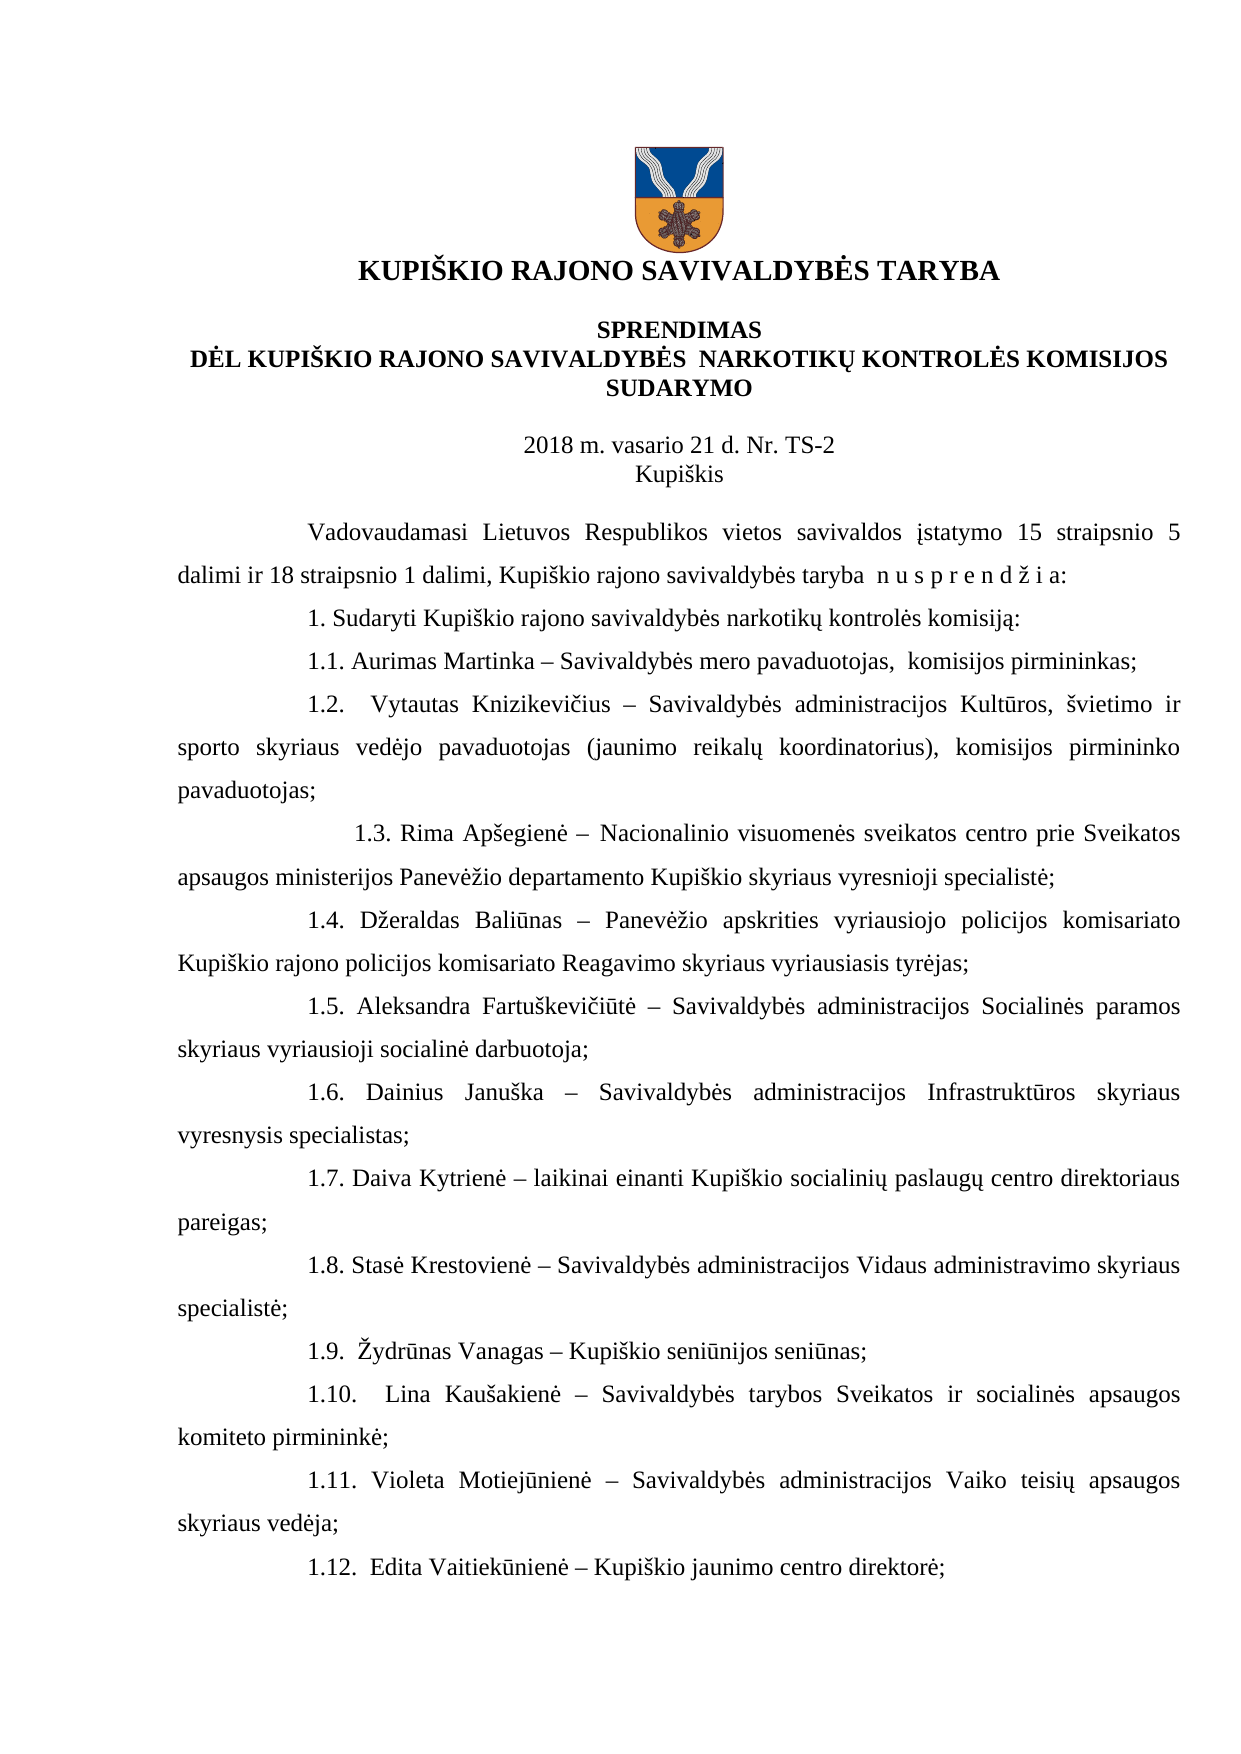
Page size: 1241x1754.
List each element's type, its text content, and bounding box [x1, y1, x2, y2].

text 1.11. Violeta Motiejūnienė – Savivaldybės administracijos Vaiko teisių apsaugos skyriaus vedėja; [177, 1465, 1181, 1537]
text 2018 m. vasario 21 d. Nr. TS-2 [177, 430, 1181, 459]
text 1.7. Daiva Kytrienė – laikinai einanti Kupiškio socialinių paslaugų centro direktoriaus pareigas; [177, 1163, 1181, 1235]
text DĖL KUPIŠKIO RAJONO SAVIVALDYBĖS NARKOTIKŲ KONTROLĖS KOMISIJOS SUDARYMO [177, 344, 1181, 402]
text 1.9. Žydrūnas Vanagas – Kupiškio seniūnijos seniūnas; [177, 1336, 1181, 1365]
text 1.4. Džeraldas Baliūnas – Panevėžio apskrities vyriausiojo policijos komisariato Kupiškio rajono policijos komisariato Reagavimo skyriaus vyriausiasis tyrėjas; [177, 905, 1181, 977]
text KUPIŠKIO RAJONO SAVIVALDYBĖS TARYBA [177, 253, 1181, 287]
text 1.8. Stasė Krestovienė – Savivaldybės administracijos Vidaus administravimo skyriaus specialistė; [177, 1250, 1181, 1322]
text Vadovaudamasi Lietuvos Respublikos vietos savivaldos įstatymo 15 straipsnio 5 dalimi ir 18 straipsnio 1 dalimi, Kupiškio rajono savivaldybės taryba n u s p r e n d ž i a: [177, 517, 1181, 588]
text Kupiškis [177, 459, 1181, 488]
text 1.2. Vytautas Knizikevičius – Savivaldybės administracijos Kultūros, švietimo ir sporto skyriaus vedėjo pavaduotojas (jaunimo reikalų koordinatorius), komisijos pirmininko pavaduotojas; 1.3. Rima Apšegienė – Nacionalinio visuomenės sveikatos centro prie Sveikatos apsaugos ministerijos Panevėžio departamento Kupiškio skyriaus vyresnioji specialistė; [177, 689, 1181, 890]
text 1. Sudaryti Kupiškio rajono savivaldybės narkotikų kontrolės komisiją: [177, 603, 1181, 632]
text 1.5. Aleksandra Fartuškevičiūtė – Savivaldybės administracijos Socialinės paramos skyriaus vyriausioji socialinė darbuotoja; [177, 991, 1181, 1063]
text 1.6. Dainius Januška – Savivaldybės administracijos Infrastruktūros skyriaus vyresnysis specialistas; [177, 1077, 1181, 1149]
text 1.10. Lina Kaušakienė – Savivaldybės tarybos Sveikatos ir socialinės apsaugos komiteto pirmininkė; [177, 1379, 1181, 1451]
text 1.1. Aurimas Martinka – Savivaldybės mero pavaduotojas, komisijos pirmininkas; [177, 646, 1181, 675]
text SPRENDIMAS [177, 315, 1181, 344]
text 1.12. Edita Vaitiekūnienė – Kupiškio jaunimo centro direktorė; [177, 1552, 1181, 1580]
